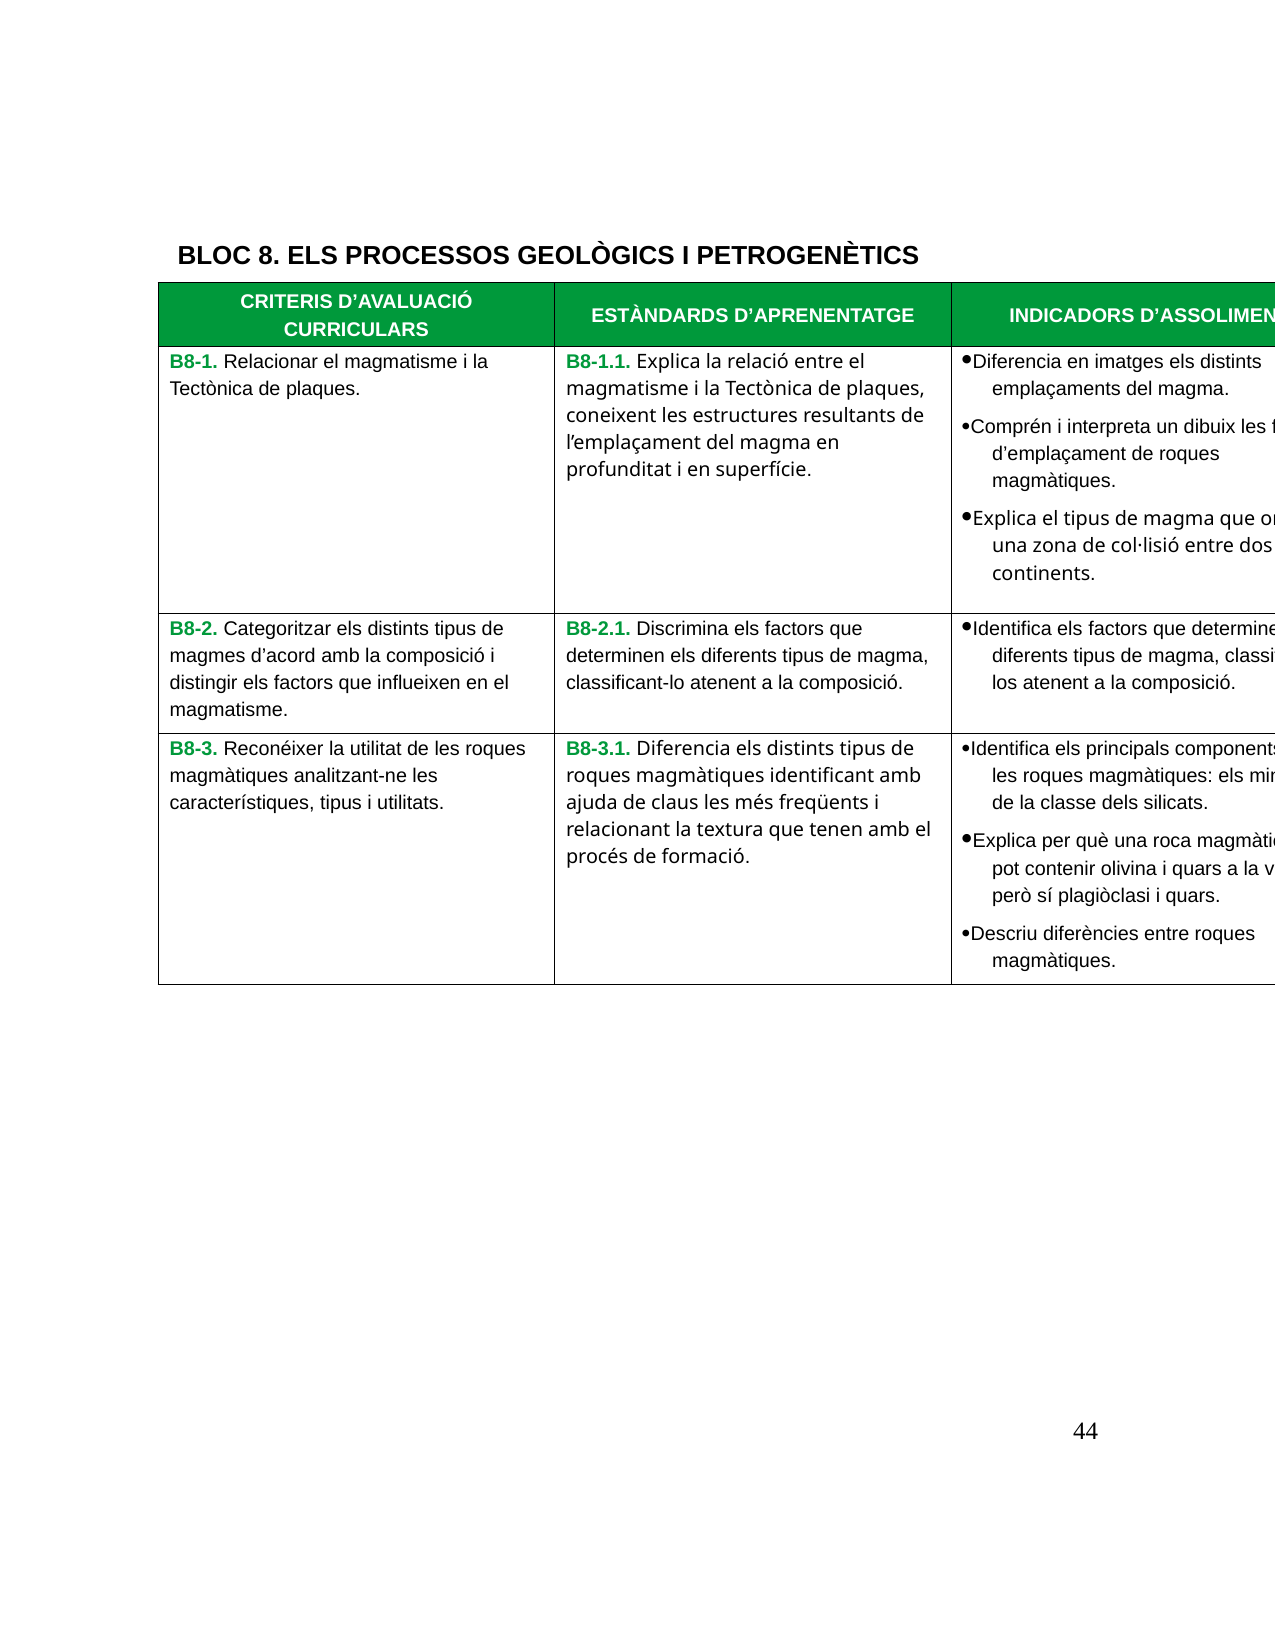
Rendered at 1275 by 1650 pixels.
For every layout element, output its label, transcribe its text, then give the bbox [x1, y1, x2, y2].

table_cell B8-1.1. Explica la relació entre el magmatisme i la Tectònica de plaques, coneixent les estructures resultants de l’emplaçament del magma en profunditat i en superfície. [555, 347, 951, 612]
table_header CRITERIS D’AVALUACIÓ CURRICULARS [159, 283, 554, 346]
table_cell B8-3.1. Diferencia els distints tipus de roques magmàtiques identificant amb ajuda de claus les més freqüents i relacionant la textura que tenen amb el procés de formació. [555, 734, 951, 984]
text BLOC 8. ELS PROCESSOS GEOLÒGICS I PETROGENÈTICS [177, 240, 1098, 271]
table_cell B8-1. Relacionar el magmatisme i la Tectònica de plaques. [159, 347, 554, 612]
table_cell Diferencia en imatges els distints emplaçaments del magma. Comprén i interpreta un dibuix les formes d’emplaçament de roques magmàtiques. Explica el tipus de magma que origina una zona de col·lisió entre dos continents. [952, 347, 1275, 612]
table_cell B8-3. Reconéixer la utilitat de les roques magmàtiques analitzant-ne les característiques, tipus i utilitats. [159, 734, 554, 984]
table_cell Identifica els factors que determinen els diferents tipus de magma, classificant-los atenent a la composició. [952, 614, 1275, 733]
table_header INDICADORS D’ASSOLIMENT [952, 283, 1275, 346]
table_cell B8-2.1. Discrimina els factors que determinen els diferents tipus de magma, classificant-lo atenent a la composició. [555, 614, 951, 733]
table_header ESTÀNDARDS D’APRENENTATGE [555, 283, 951, 346]
table_cell B8-2. Categoritzar els distints tipus de magmes d’acord amb la composició i distingir els factors que influeixen en el magmatisme. [159, 614, 554, 733]
table_cell Identifica els principals components de les roques magmàtiques: els minerals de la classe dels silicats. Explica per què una roca magmàtica no pot contenir olivina i quars a la vegada però sí plagiòclasi i quars. Descriu diferències entre roques magmàtiques. [952, 734, 1275, 984]
